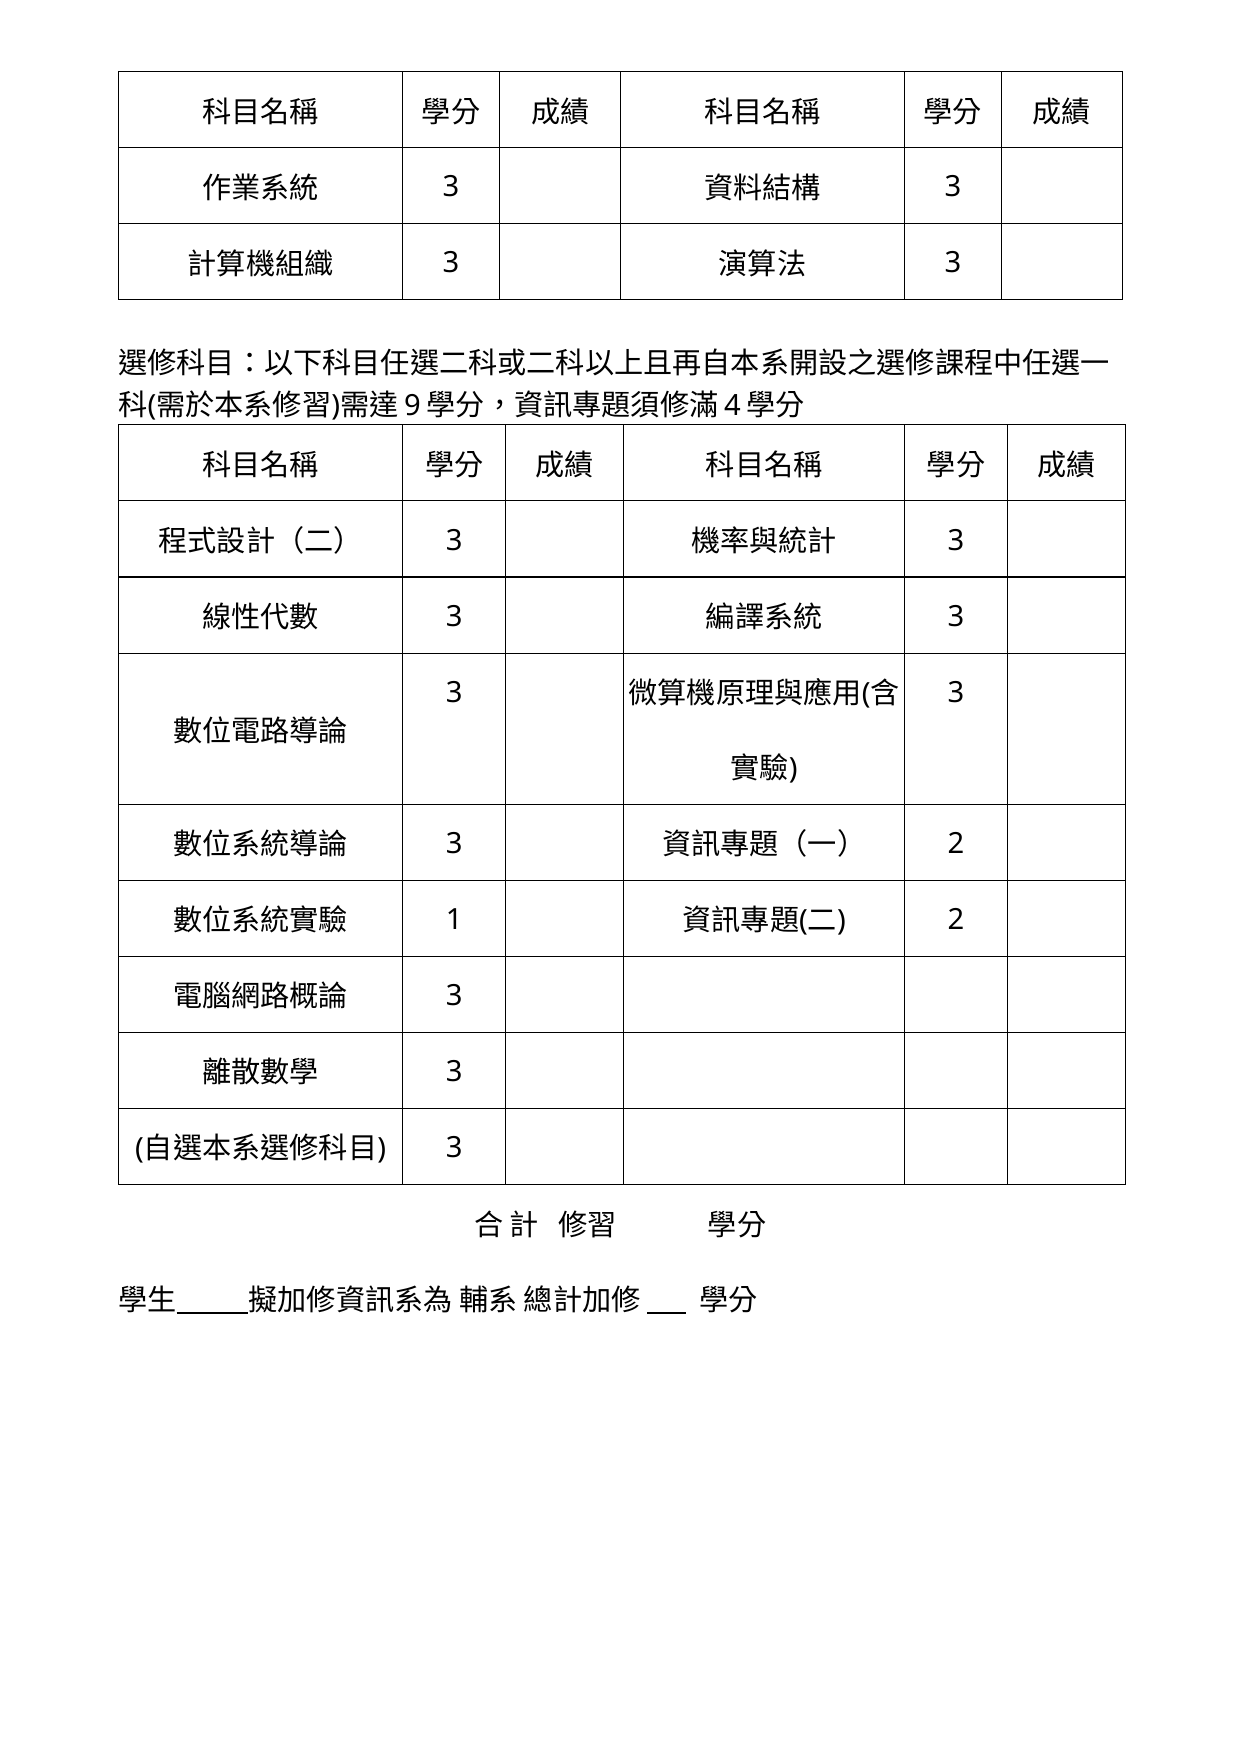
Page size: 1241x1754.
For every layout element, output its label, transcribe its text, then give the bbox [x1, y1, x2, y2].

table_cell 離散數學 [119, 1033, 402, 1108]
table_cell 3 [905, 578, 1007, 652]
table_cell 資訊專題(二) [624, 881, 904, 956]
table_cell 3 [905, 148, 1001, 223]
table_cell [1008, 957, 1125, 1032]
table_header 科目名稱 [624, 425, 904, 500]
table_cell 3 [403, 578, 505, 652]
text 合 計 修習 學分 [118, 1185, 1122, 1260]
table_header 成績 [1002, 72, 1122, 147]
table_cell 3 [905, 224, 1001, 299]
table_cell [1008, 1033, 1125, 1108]
table_cell 3 [403, 1033, 505, 1108]
table_cell [506, 957, 623, 1032]
table_cell 3 [403, 501, 505, 576]
table_cell [1008, 501, 1125, 576]
table_cell [506, 501, 623, 576]
table_cell (自選本系選修科目) [119, 1109, 402, 1184]
table_cell [1008, 578, 1125, 652]
table_cell [1008, 1109, 1125, 1184]
table_cell 資料結構 [621, 148, 904, 223]
table_cell 電腦網路概論 [119, 957, 402, 1032]
table_header 科目名稱 [119, 425, 402, 500]
table_cell 資訊專題（一） [624, 805, 904, 879]
table_header 學分 [403, 425, 505, 500]
table_cell 數位電路導論 [119, 654, 402, 803]
table_cell 3 [403, 148, 499, 223]
table_cell [506, 805, 623, 879]
table_cell 機率與統計 [624, 501, 904, 576]
text 學生 擬加修資訊系為 輔系 總計加修 學分 [118, 1260, 1122, 1335]
table_cell [506, 654, 623, 803]
table_cell 3 [403, 224, 499, 299]
table_cell 數位系統導論 [119, 805, 402, 879]
table_cell [905, 1033, 1007, 1108]
table_cell 1 [403, 881, 505, 956]
table_cell [506, 1033, 623, 1108]
table_cell [624, 1033, 904, 1108]
table_cell 2 [905, 881, 1007, 956]
table_cell [624, 1109, 904, 1184]
table_cell 2 [905, 805, 1007, 879]
table_cell 線性代數 [119, 578, 402, 652]
table_header 學分 [905, 72, 1001, 147]
table_header 科目名稱 [119, 72, 402, 147]
table_cell 微算機原理與應用(含實驗) [624, 654, 904, 803]
table_cell [506, 881, 623, 956]
table_header 科目名稱 [621, 72, 904, 147]
table_cell [500, 224, 620, 299]
table_cell [506, 578, 623, 652]
table_header 成績 [500, 72, 620, 147]
table_header 成績 [1008, 425, 1125, 500]
table_cell [1002, 224, 1122, 299]
table_cell 3 [403, 957, 505, 1032]
table_cell 3 [403, 654, 505, 803]
table_cell [506, 1109, 623, 1184]
table_header 學分 [403, 72, 499, 147]
table_cell [500, 148, 620, 223]
table_cell [905, 957, 1007, 1032]
table_cell [1008, 654, 1125, 803]
table_cell 作業系統 [119, 148, 402, 223]
text 選修科目：以下科目任選二科或二科以上且再自本系開設之選修課程中任選一科(需於本系修習)需達9學分，資訊專題須修滿4學分 [118, 339, 1122, 424]
table_cell 3 [403, 805, 505, 879]
table_header 成績 [506, 425, 623, 500]
table_cell [905, 1109, 1007, 1184]
table_cell 程式設計（二） [119, 501, 402, 576]
table_cell [1008, 805, 1125, 879]
table_cell 3 [905, 654, 1007, 803]
table_cell [624, 957, 904, 1032]
table_cell 演算法 [621, 224, 904, 299]
table_cell [1002, 148, 1122, 223]
table_cell 編譯系統 [624, 578, 904, 652]
table_cell 數位系統實驗 [119, 881, 402, 956]
table_cell 3 [905, 501, 1007, 576]
table_header 學分 [905, 425, 1007, 500]
table_cell 3 [403, 1109, 505, 1184]
table_cell [1008, 881, 1125, 956]
table_cell 計算機組織 [119, 224, 402, 299]
